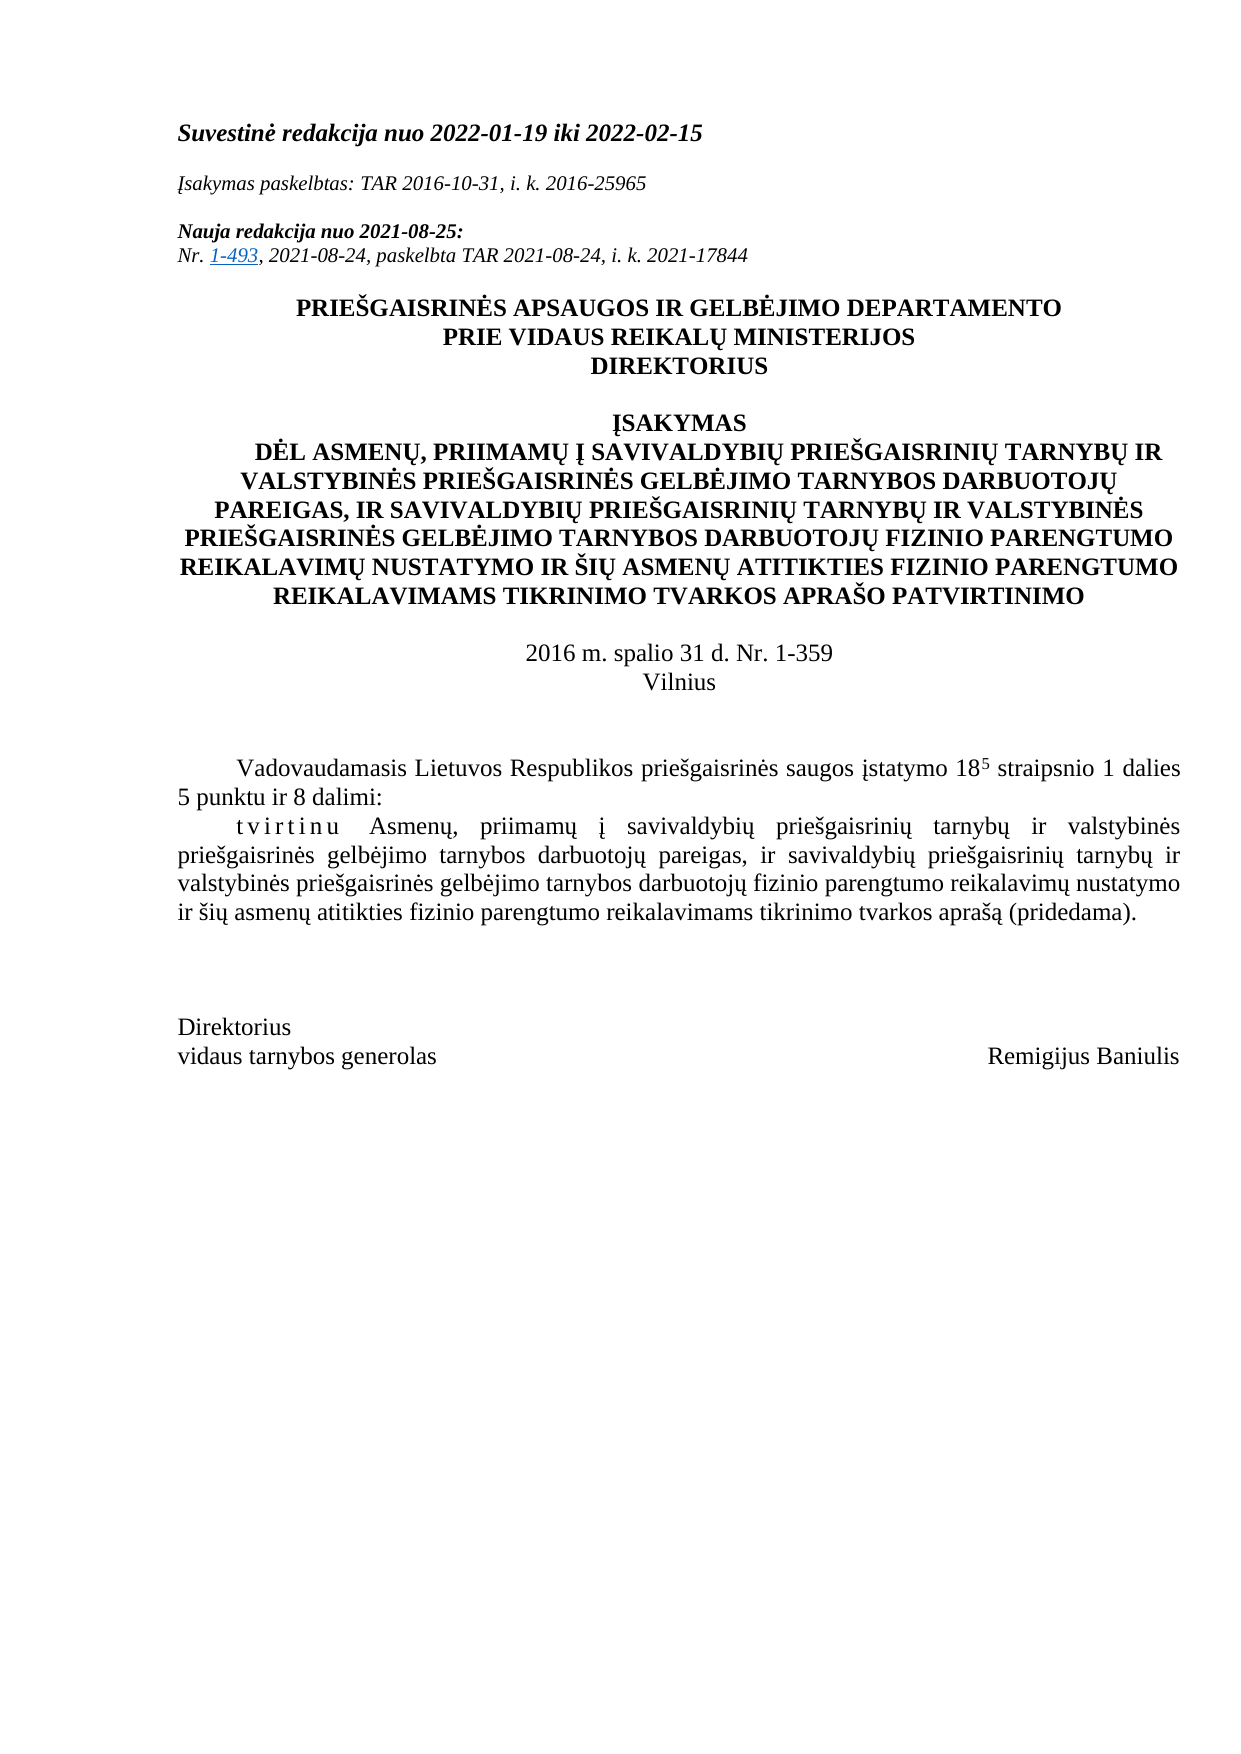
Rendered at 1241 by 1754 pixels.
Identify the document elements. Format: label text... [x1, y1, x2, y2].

text 2016 m. spalio 31 d. Nr. 1-359 [177, 638, 1181, 667]
text Direktorius [177, 1012, 1181, 1041]
subtitle PRIEŠGAISRINĖS APSAUGOS IR GELBĖJIMO DEPARTAMENTO [177, 293, 1181, 322]
text PRIE VIDAUS REIKALŲ MINISTERIJOS [177, 322, 1181, 351]
text Vadovaudamasis Lietuvos Respublikos priešgaisrinės saugos įstatymo 185 straipsnio 1 dalies 5 punktu ir 8 dalimi: [177, 753, 1181, 811]
text DIREKTORIUS [177, 351, 1181, 380]
text tvirtinu Asmenų, priimamų į savivaldybių priešgaisrinių tarnybų ir valstybinės priešgaisrinės gelbėjimo tarnybos darbuotojų pareigas, ir savivaldybių priešgaisrinių tarnybų ir valstybinės priešgaisrinės gelbėjimo tarnybos darbuotojų fizinio parengtumo reikalavimų nustatymo ir šių asmenų atitikties fizinio parengtumo reikalavimams tikrinimo tvarkos aprašą (pridedama). [177, 811, 1181, 926]
text vidaus tarnybos generolas Remigijus Baniulis [177, 1041, 1181, 1070]
text Nr. 1-493, 2021-08-24, paskelbta TAR 2021-08-24, i. k. 2021-17844 [177, 243, 1181, 267]
text ĮSAKYMAS [177, 408, 1181, 437]
text Suvestinė redakcija nuo 2022-01-19 iki 2022-02-15 [177, 118, 1181, 147]
text Vilnius [177, 667, 1181, 696]
text Nauja redakcija nuo 2021-08-25: [177, 219, 1181, 243]
text Įsakymas paskelbtas: TAR 2016-10-31, i. k. 2016-25965 [177, 171, 1181, 195]
text DĖL ASMENŲ, PRIIMAMŲ Į SAVIVALDYBIŲ PRIEŠGAISRINIŲ TARNYBŲ IR VALSTYBINĖS PRIEŠGAISRINĖS GELBĖJIMO TARNYBOS DARBUOTOJŲ PAREIGAS, IR SAVIVALDYBIŲ PRIEŠGAISRINIŲ TARNYBŲ IR VALSTYBINĖS PRIEŠGAISRINĖS GELBĖJIMO TARNYBOS DARBUOTOJŲ FIZINIO PARENGTUMO REIKALAVIMŲ NUSTATYMO IR ŠIŲ ASMENŲ ATITIKTIES FIZINIO PARENGTUMO REIKALAVIMAMS TIKRINIMO TVARKOS APRAŠO PATVIRTINIMO [177, 437, 1181, 610]
